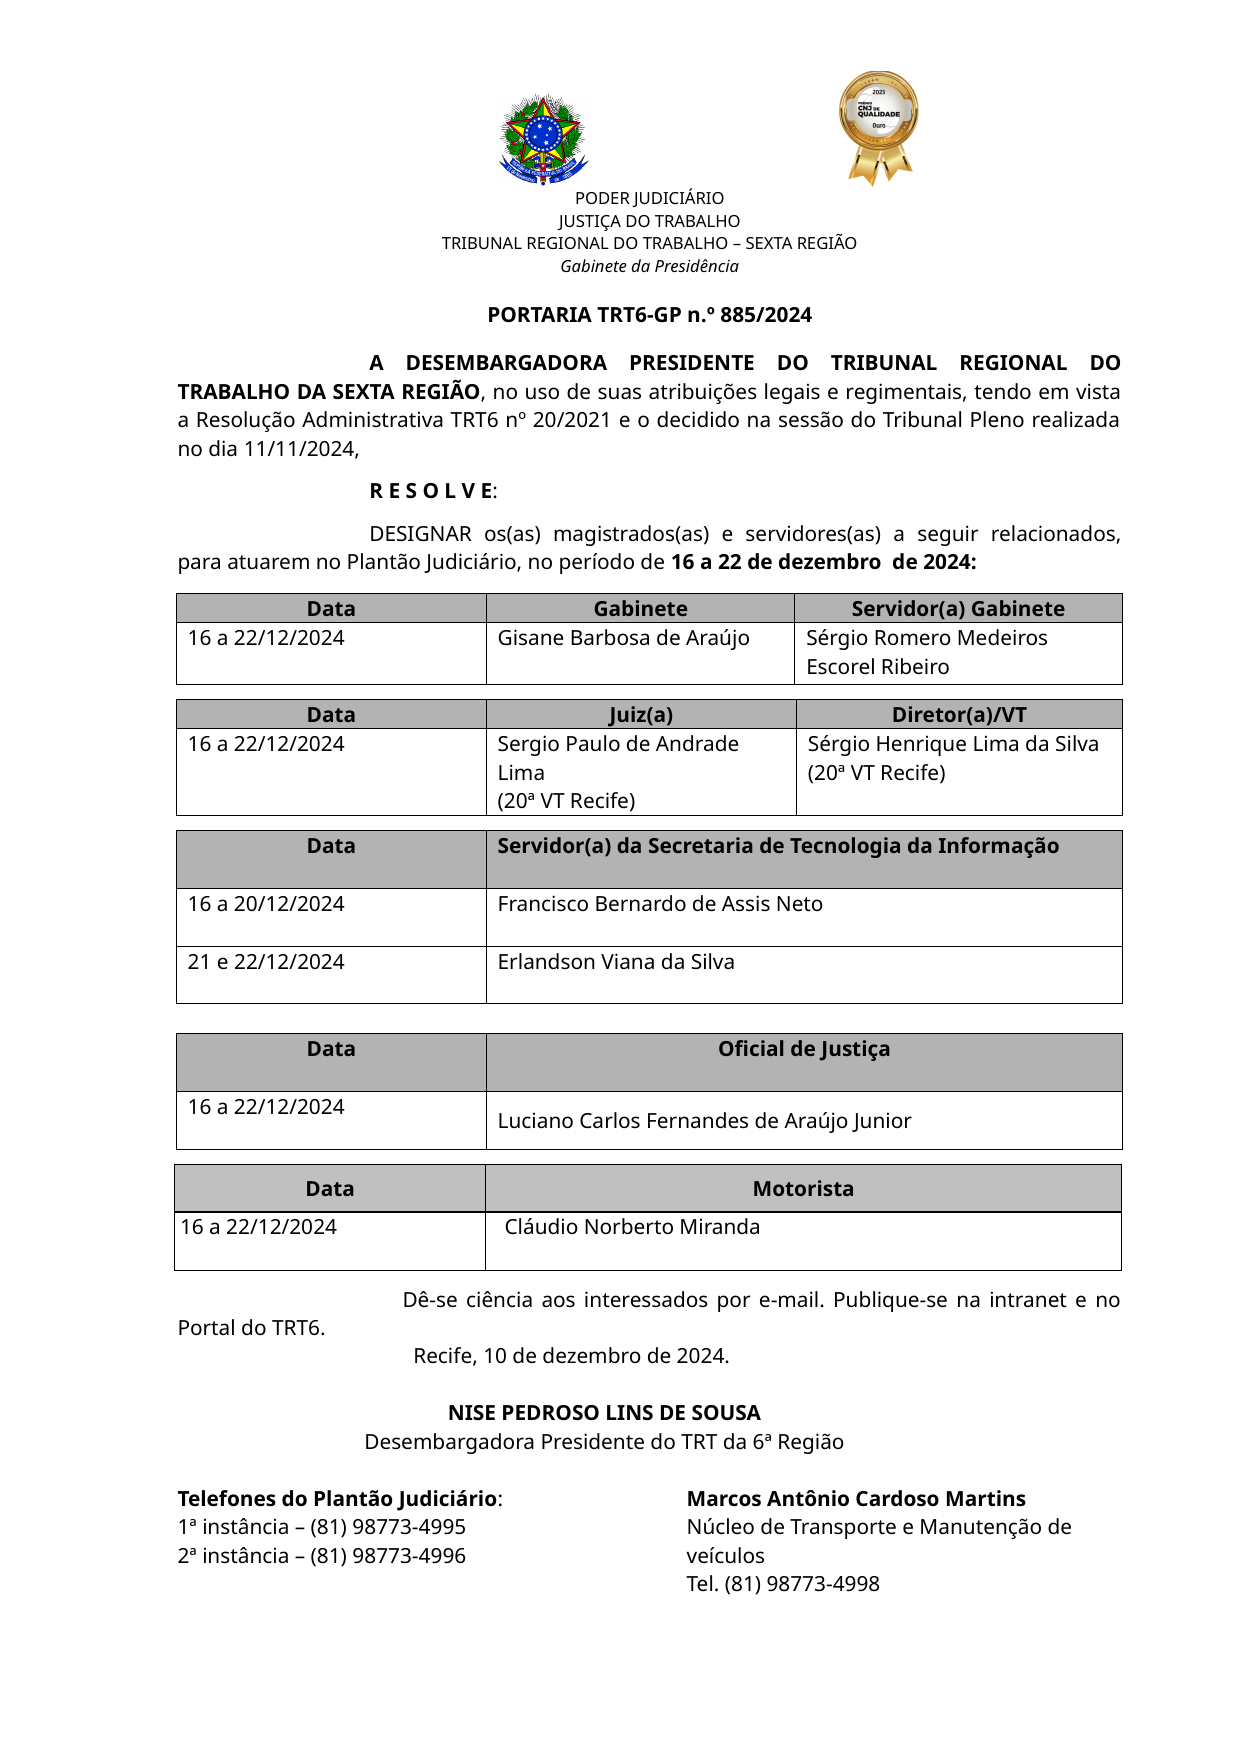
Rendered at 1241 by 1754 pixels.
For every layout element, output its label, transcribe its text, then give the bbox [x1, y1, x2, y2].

table_cell 16 a 20/12/2024 [177, 889, 486, 946]
text PORTARIA TRT6-GP n.º 885/2024 [177, 300, 1122, 328]
table_cell Francisco Bernardo de Assis Neto [487, 889, 1122, 946]
text DESIGNAR os(as) magistrados(as) e servidores(as) a seguir relacionados, para atuarem no Plantão Judiciário, no período de 16 a 22 de dezembro de 2024: [177, 519, 1122, 576]
table_cell Gisane Barbosa de Araújo [487, 623, 794, 684]
table_cell Luciano Carlos Fernandes de Araújo Junior [487, 1092, 1122, 1149]
text 2ª instância – (81) 98773-4996 [177, 1541, 679, 1569]
text Marcos Antônio Cardoso Martins [686, 1484, 1122, 1512]
table_cell Sérgio Romero Medeiros Escorel Ribeiro [795, 623, 1122, 684]
table_header Data [177, 700, 486, 728]
table_cell 16 a 22/12/2024 [177, 729, 486, 815]
text Dê-se ciência aos interessados por e-mail. Publique-se na intranet e no Portal do TRT6. [177, 1285, 1122, 1342]
table_cell Erlandson Viana da Silva [487, 947, 1122, 1003]
text A DESEMBARGADORA PRESIDENTE DO TRIBUNAL REGIONAL DO TRABALHO DA SEXTA REGIÃO, no uso de suas atribuições legais e regimentais, tendo em vista a Resolução Administrativa TRT6 nº 20/2021 e o decidido na sessão do Tribunal Pleno realizada no dia 11/11/2024, [177, 348, 1122, 462]
table_cell 16 a 22/12/2024 [177, 1092, 486, 1149]
picture [494, 91, 591, 187]
table_cell Sergio Paulo de Andrade Lima (20ª VT Recife) [487, 729, 796, 815]
table_cell Cláudio Norberto Miranda [486, 1213, 1121, 1269]
table_header Data [177, 831, 486, 888]
text NISE PEDROSO LINS DE SOUSA [177, 1398, 1032, 1427]
table_header Diretor(a)/VT [797, 700, 1122, 728]
table_cell Sérgio Henrique Lima da Silva (20ª VT Recife) [797, 729, 1122, 815]
text Núcleo de Transporte e Manutenção de veículos [686, 1512, 1122, 1569]
table_header Juiz(a) [487, 700, 796, 728]
table_header Motorista [486, 1165, 1121, 1211]
table_header Data [177, 1034, 486, 1091]
table_cell 21 e 22/12/2024 [177, 947, 486, 1003]
table_cell 16 a 22/12/2024 [177, 623, 486, 684]
table_cell 16 a 22/12/2024 [175, 1213, 485, 1269]
text Tel. (81) 98773-4998 [686, 1569, 1122, 1598]
picture [839, 71, 919, 187]
text Telefones do Plantão Judiciário: [177, 1484, 679, 1512]
text 1ª instância – (81) 98773-4995 [177, 1512, 679, 1541]
text Recife, 10 de dezembro de 2024. [177, 1342, 1122, 1370]
table_header Servidor(a) da Secretaria de Tecnologia da Informação [487, 831, 1122, 888]
table_header Servidor(a) Gabinete [795, 594, 1122, 622]
text Desembargadora Presidente do TRT da 6ª Região [177, 1427, 1032, 1455]
table_header Gabinete [487, 594, 794, 622]
text R E S O L V E: [233, 476, 1122, 505]
table_header Data [175, 1165, 485, 1211]
table_header Data [177, 594, 486, 622]
table_header Oficial de Justiça [487, 1034, 1122, 1091]
